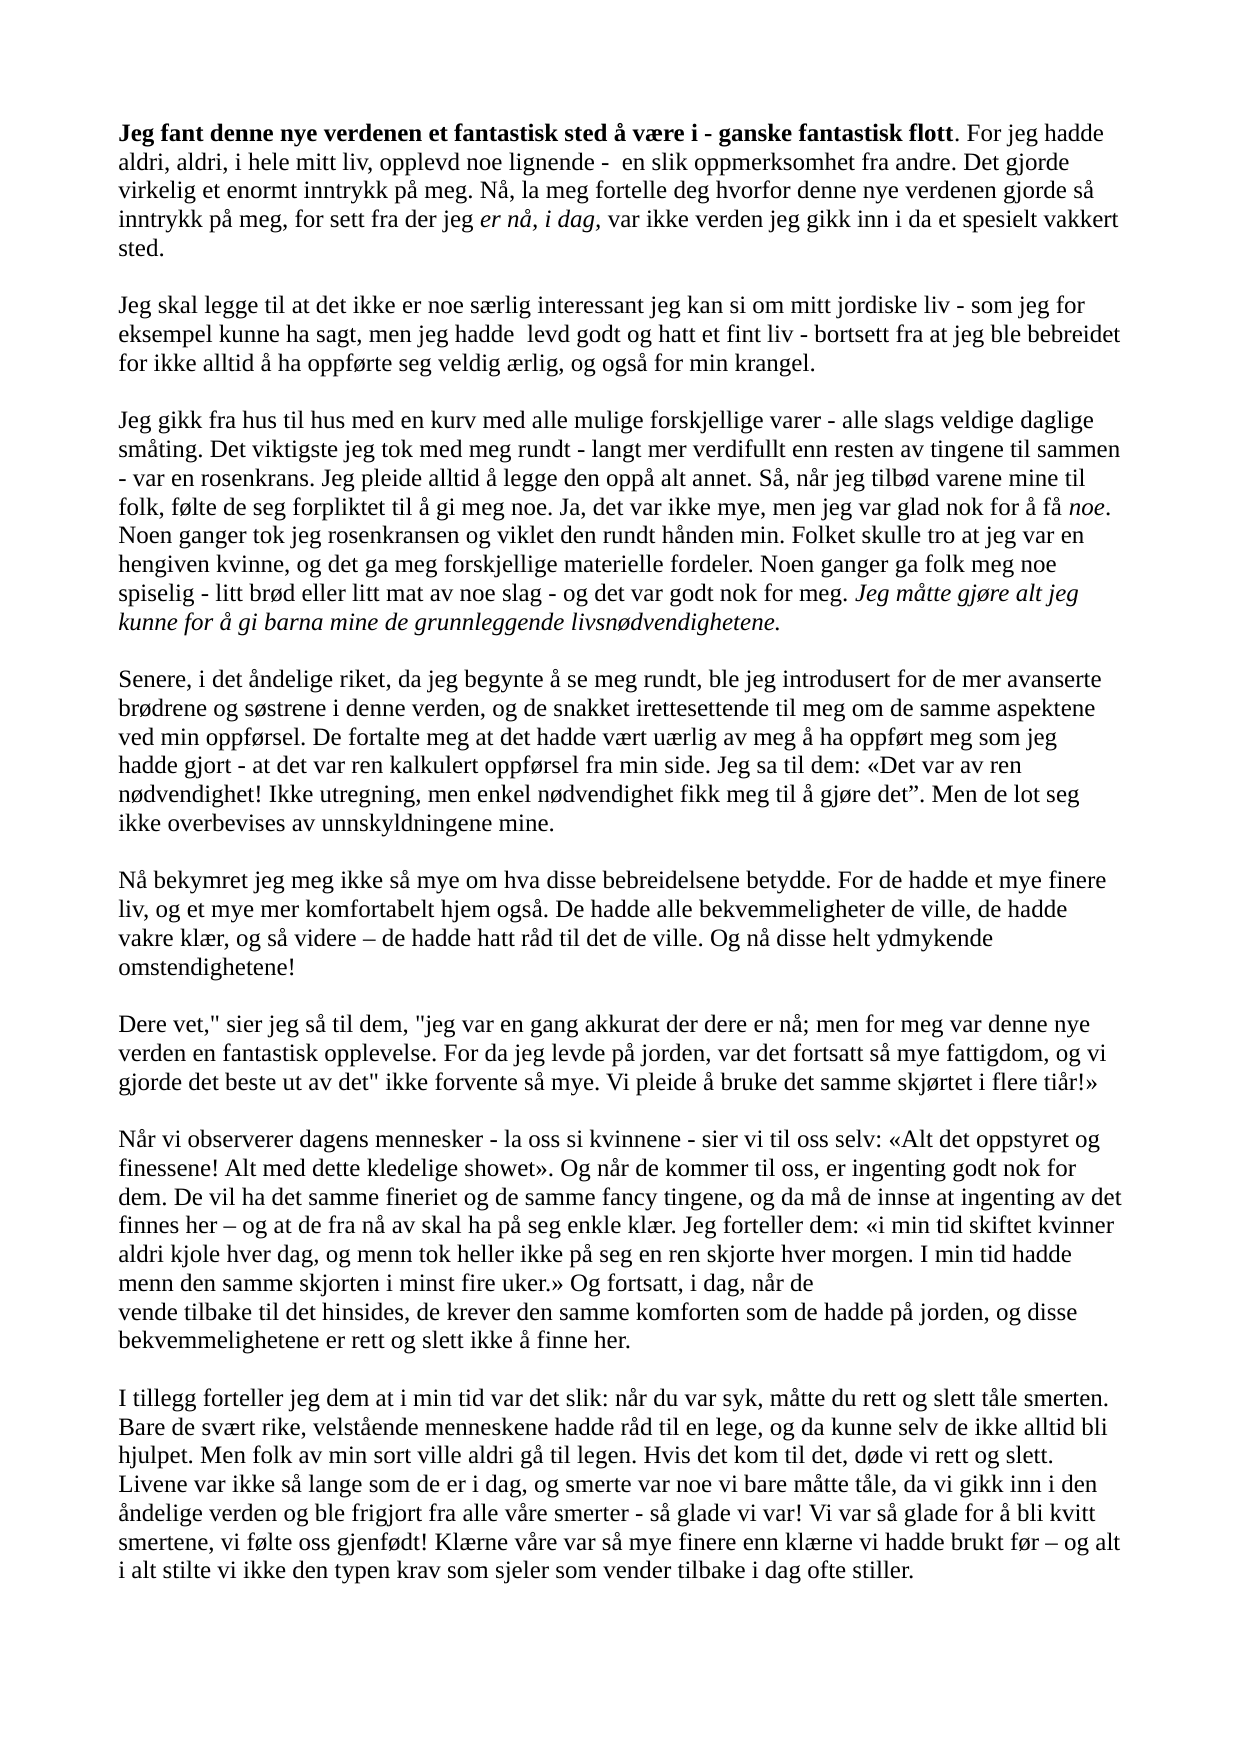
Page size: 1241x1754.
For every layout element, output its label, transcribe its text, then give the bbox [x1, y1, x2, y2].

text I tillegg forteller jeg dem at i min tid var det slik: når du var syk, måtte du rett og slett tåle smerten. Bare de svært rike, velstående menneskene hadde råd til en lege, og da kunne selv de ikke alltid bli hjulpet. Men folk av min sort ville aldri gå til legen. Hvis det kom til det, døde vi rett og slett. [118, 1383, 1122, 1469]
text Senere, i det åndelige riket, da jeg begynte å se meg rundt, ble jeg introdusert for de mer avanserte brødrene og søstrene i denne verden, og de snakket irettesettende til meg om de samme aspektene ved min oppførsel. De fortalte meg at det hadde vært uærlig av meg å ha oppført meg som jeg hadde gjort - at det var ren kalkulert oppførsel fra min side. Jeg sa til dem: «Det var av ren nødvendighet! Ikke utregning, men enkel nødvendighet fikk meg til å gjøre det”. Men de lot seg ikke overbevises av unnskyldningene mine. [118, 664, 1122, 837]
text Dere vet," sier jeg så til dem, "jeg var en gang akkurat der dere er nå; men for meg var denne nye verden en fantastisk opplevelse. For da jeg levde på jorden, var det fortsatt så mye fattigdom, og vi gjorde det beste ut av det" ikke forvente så mye. Vi pleide å bruke det samme skjørtet i flere tiår!» [118, 1009, 1122, 1096]
text Jeg fant denne nye verdenen et fantastisk sted å være i - ganske fantastisk flott. For jeg hadde aldri, aldri, i hele mitt liv, opplevd noe lignende - en slik oppmerksomhet fra andre. Det gjorde virkelig et enormt inntrykk på meg. Nå, la meg fortelle deg hvorfor denne nye verdenen gjorde så inntrykk på meg, for sett fra der jeg er nå, i dag, var ikke verden jeg gikk inn i da et spesielt vakkert sted. [118, 118, 1122, 262]
text Nå bekymret jeg meg ikke så mye om hva disse bebreidelsene betydde. For de hadde et mye finere liv, og et mye mer komfortabelt hjem også. De hadde alle bekvemmeligheter de ville, de hadde vakre klær, og så videre – de hadde hatt råd til det de ville. Og nå disse helt ydmykende omstendighetene! [118, 866, 1122, 981]
text Jeg skal legge til at det ikke er noe særlig interessant jeg kan si om mitt jordiske liv - som jeg for eksempel kunne ha sagt, men jeg hadde levd godt og hatt et fint liv - bortsett fra at jeg ble bebreidet for ikke alltid å ha oppførte seg veldig ærlig, og også for min krangel. [118, 291, 1122, 377]
text vende tilbake til det hinsides, de krever den samme komforten som de hadde på jorden, og disse bekvemmelighetene er rett og slett ikke å finne her. [118, 1297, 1122, 1354]
text Når vi observerer dagens mennesker - la oss si kvinnene - sier vi til oss selv: «Alt det oppstyret og finessene! Alt med dette kledelige showet». Og når de kommer til oss, er ingenting godt nok for dem. De vil ha det samme fineriet og de samme fancy tingene, og da må de innse at ingenting av det finnes her – og at de fra nå av skal ha på seg enkle klær. Jeg forteller dem: «i min tid skiftet kvinner aldri kjole hver dag, og menn tok heller ikke på seg en ren skjorte hver morgen. I min tid hadde menn den samme skjorten i minst fire uker.» Og fortsatt, i dag, når de [118, 1124, 1122, 1297]
text Jeg gikk fra hus til hus med en kurv med alle mulige forskjellige varer - alle slags veldige daglige småting. Det viktigste jeg tok med meg rundt - langt mer verdifullt enn resten av tingene til sammen - var en rosenkrans. Jeg pleide alltid å legge den oppå alt annet. Så, når jeg tilbød varene mine til folk, følte de seg forpliktet til å gi meg noe. Ja, det var ikke mye, men jeg var glad nok for å få noe. Noen ganger tok jeg rosenkransen og viklet den rundt hånden min. Folket skulle tro at jeg var en hengiven kvinne, og det ga meg forskjellige materielle fordeler. Noen ganger ga folk meg noe spiselig - litt brød eller litt mat av noe slag - og det var godt nok for meg. Jeg måtte gjøre alt jeg kunne for å gi barna mine de grunnleggende livsnødvendighetene. [118, 406, 1122, 636]
text Livene var ikke så lange som de er i dag, og smerte var noe vi bare måtte tåle, da vi gikk inn i den åndelige verden og ble frigjort fra alle våre smerter - så glade vi var! Vi var så glade for å bli kvitt smertene, vi følte oss gjenfødt! Klærne våre var så mye finere enn klærne vi hadde brukt før – og alt i alt stilte vi ikke den typen krav som sjeler som vender tilbake i dag ofte stiller. [118, 1469, 1122, 1584]
